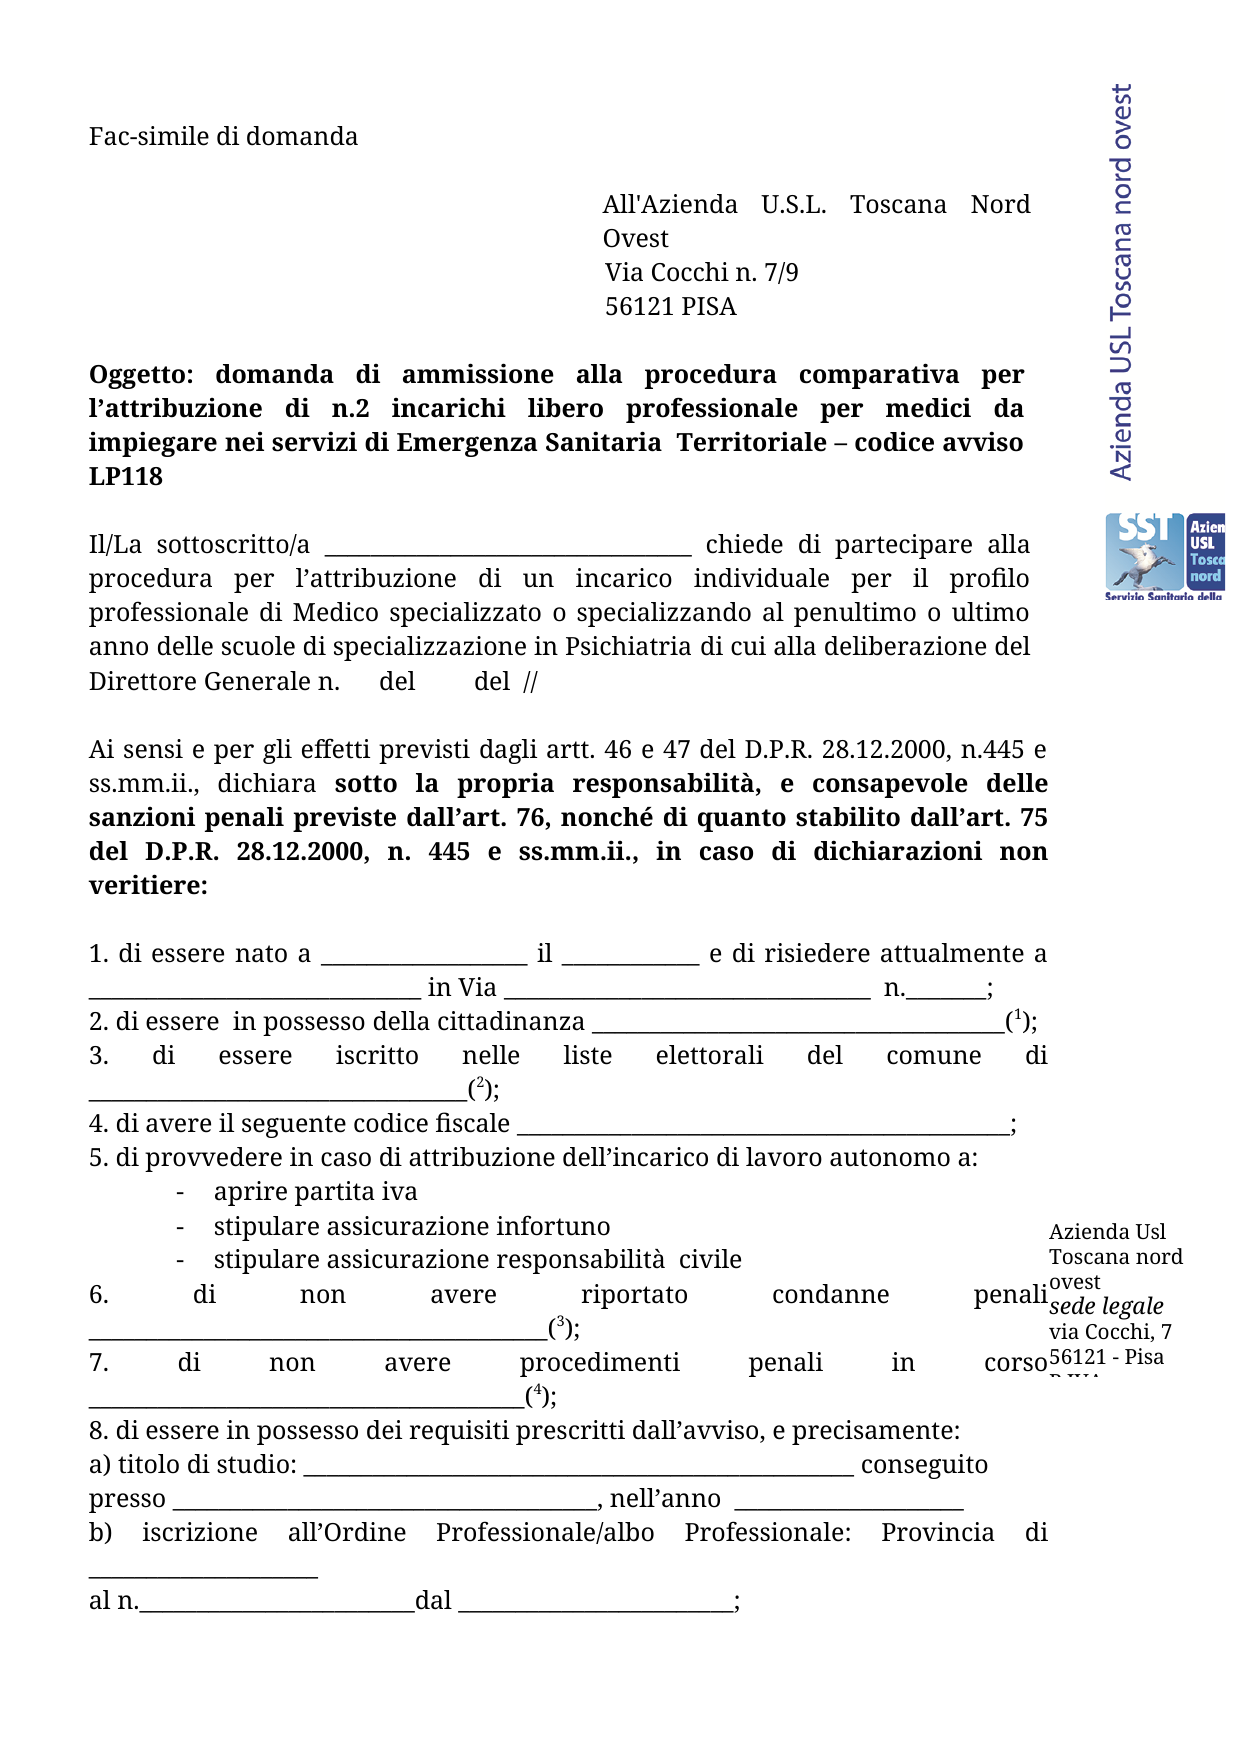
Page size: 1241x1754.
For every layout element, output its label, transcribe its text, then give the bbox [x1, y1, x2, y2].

text 56121 PISA [605, 288, 1049, 322]
picture [1105, 84, 1225, 600]
text al n.________________________dal ________________________; [89, 1583, 1049, 1617]
text Ai sensi e per gli effetti previsti dagli artt. 46 e 47 del D.P.R. 28.12.2000, n.445 e ss.mm.ii., dichiara sotto la propria responsabilità, e consapevole delle sanzioni penali previste dall’art. 76, nonché di quanto stabilito dall’art. 75 del D.P.R. 28.12.2000, n. 445 e ss.mm.ii., in caso di dichiarazioni non veritiere: [89, 731, 1049, 902]
text Fac-simile di domanda [89, 118, 1049, 152]
text Il/La sottoscritto/a ________________________________ chiede di partecipare alla procedura per l’attribuzione di un incarico individuale per il profilo professionale di Medico specializzato o specializzando al penultimo o ultimo anno delle scuole di specializzazione in Psichiatria di cui alla deliberazione del Direttore Generale n. del del // [89, 527, 1031, 697]
text All'Azienda U.S.L. Toscana Nord Ovest [602, 186, 1031, 254]
text 8. di essere in possesso dei requisiti prescritti dall’avviso, e precisamente: [89, 1412, 1049, 1447]
text 7. di non avere procedimenti penali in corso ______________________________________(4); [89, 1344, 1049, 1412]
text Oggetto: domanda di ammissione alla procedura comparativa per l’attribuzione di n.2 incarichi libero professionale per medici da impiegare nei servizi di Emergenza Sanitaria Territoriale – codice avviso LP118 [89, 357, 1025, 493]
text 3. di essere iscritto nelle liste elettorali del comune di _________________________________(2); [89, 1038, 1049, 1106]
text 5. di provvedere in caso di attribuzione dell’incarico di lavoro autonomo a: [89, 1140, 1049, 1174]
list stipulare assicurazione infortuno [176, 1208, 1049, 1242]
text 2. di essere in possesso della cittadinanza ____________________________________(1); [89, 1004, 1049, 1038]
text a) titolo di studio: ________________________________________________ conseguito [89, 1447, 1049, 1481]
text b) iscrizione all’Ordine Professionale/albo Professionale: Provincia di ____________________ [89, 1515, 1049, 1583]
text presso _____________________________________, nell’anno ____________________ [89, 1481, 1037, 1515]
text Via Cocchi n. 7/9 [605, 254, 1049, 288]
text 1. di essere nato a __________________ il ____________ e di risiedere attualmente a _____________________________ in Via ________________________________ n._______; [89, 936, 1049, 1004]
text 4. di avere il seguente codice fiscale ___________________________________________; [89, 1106, 1049, 1140]
text 6. di non avere riportato condanne penali ________________________________________(3); [89, 1276, 1034, 1344]
list aprire partita iva [176, 1174, 1049, 1208]
list stipulare assicurazione responsabilità civile [176, 1242, 1034, 1276]
